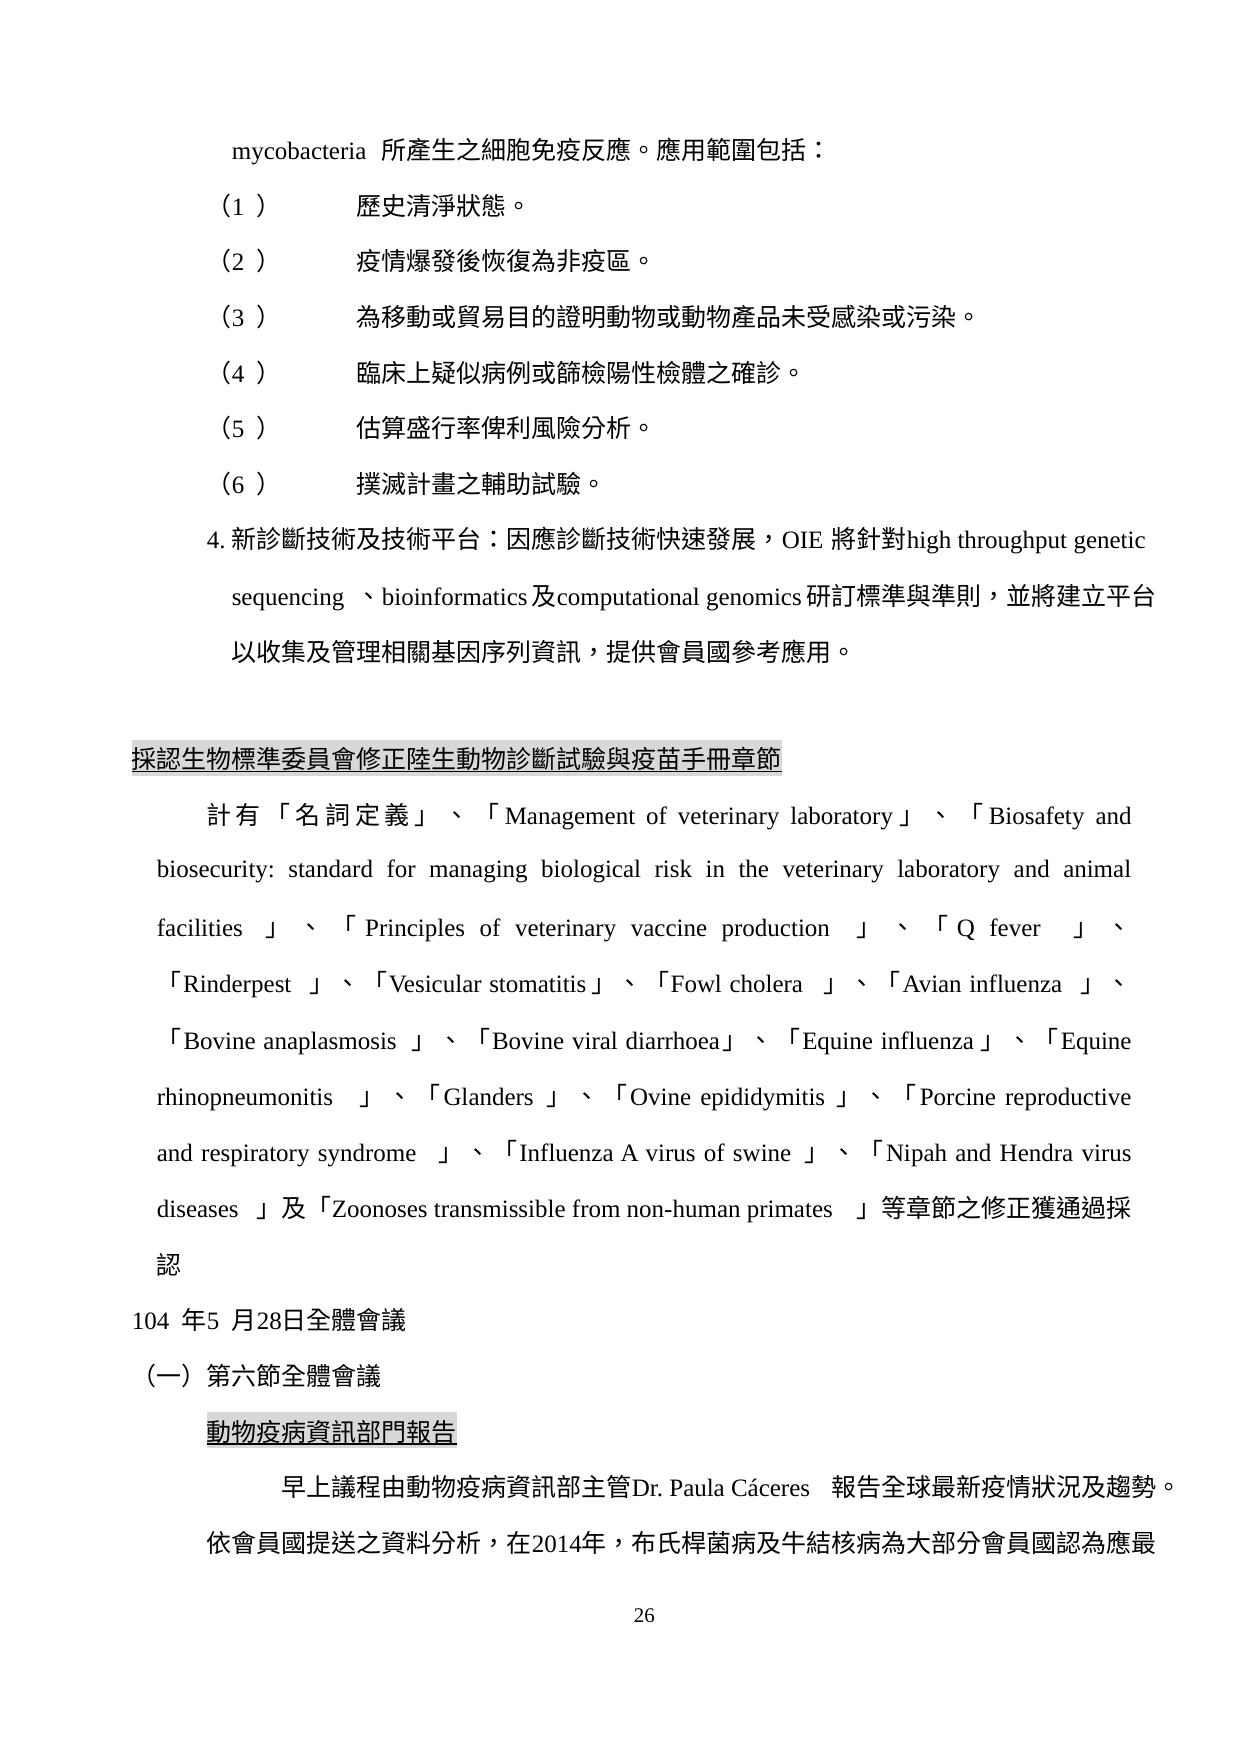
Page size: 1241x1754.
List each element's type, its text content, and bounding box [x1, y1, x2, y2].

text 早上議程由動物疫病資訊部主管Dr. Paula Cáceres報告全球最新疫情狀況及趨勢。依會員國提送之資料分析，在2014年，布氏桿菌病及牛結核病為大部分會員國認為應最優先處理的疾病。報告重點如下： [207, 1467, 1157, 1561]
text 採認生物標準委員會修正陸生動物診斷試驗與疫苗手冊章節 [132, 739, 1157, 776]
list 疫情爆發後恢復為非疫區。 [205, 241, 1132, 279]
list 新診斷技術及技術平台：因應診斷技術快速發展，OIE將針對high throughput genetic sequencing、bioinformatics及computational genomics研訂標準與準則，並將建立平台以收集及管理相關基因序列資訊，提供會員國參考應用。 [207, 519, 1157, 669]
text 動物疫病資訊部門報告 [207, 1411, 1157, 1449]
text （一）第六節全體會議 [132, 1356, 1157, 1393]
list 臨床上疑似病例或篩檢陽性檢體之確診。 [205, 352, 1132, 390]
list mycobacteria所產生之細胞免疫反應。應用範圍包括： [207, 130, 1157, 167]
list 撲滅計畫之輔助試驗。 [205, 464, 1132, 501]
list 歷史清淨狀態。 [205, 186, 1132, 223]
list 估算盛行率俾利風險分析。 [205, 408, 1132, 446]
text 104年5月28日全體會議 [132, 1300, 1157, 1338]
text 計有「名詞定義」、「Management of veterinary laboratory」、「Biosafety and biosecurity: standard for managing biological risk in the veterinary laboratory and animal facilities」、「Principles of veterinary vaccine production」、「Q fever」、「Rinderpest」、「Vesicular stomatitis」、「Fowl cholera」、「Avian influenza」、「Bovine anaplasmosis」、「Bovine viral diarrhoea」、「Equine influenza」、「Equine rhinopneumonitis」、「Glanders」、「Ovine epididymitis」、「Porcine reproductive and respiratory syndrome」、「Influenza A virus of swine」、「Nipah and Hendra virus diseases」及「Zoonoses transmissible from non-human primates」等章節之修正獲通過採認 [157, 794, 1132, 1282]
list 為移動或貿易目的證明動物或動物產品未受感染或污染。 [205, 297, 1132, 334]
